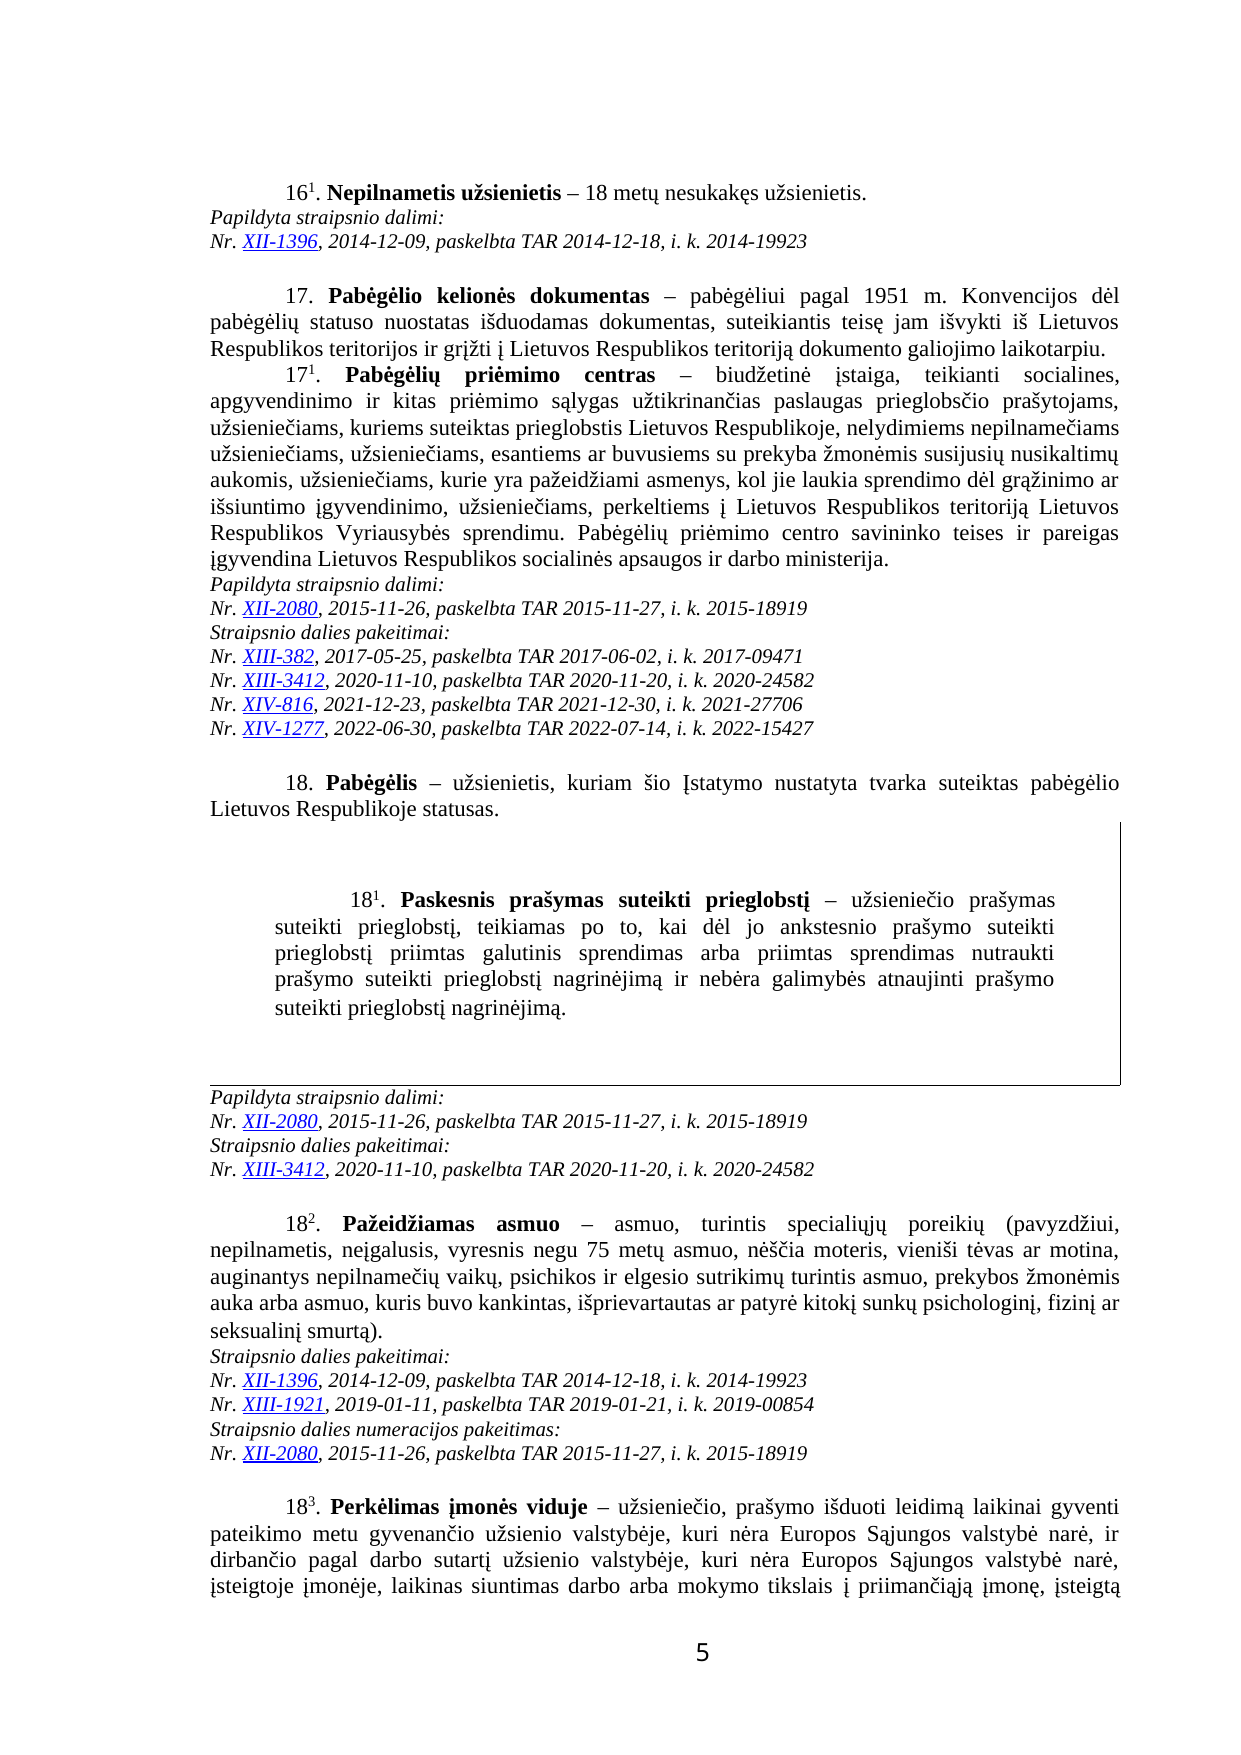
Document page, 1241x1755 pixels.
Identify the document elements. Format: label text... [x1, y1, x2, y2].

text 183. Perkėlimas įmonės viduje – užsieniečio, prašymo išduoti leidimą laikinai gyventi pateikimo metu gyvenančio užsienio valstybėje, kuri nėra Europos Sąjungos valstybė narė, ir dirbančio pagal darbo sutartį užsienio valstybėje, kuri nėra Europos Sąjungos valstybė narė, įsteigtoje įmonėje, laikinas siuntimas darbo arba mokymo tikslais į priimančiąją įmonę, įsteigtą [210, 1493, 1120, 1599]
text 181. Paskesnis prašymas suteikti prieglobstį – užsieniečio prašymas suteikti prieglobstį, teikiamas po to, kai dėl jo ankstesnio prašymo suteikti prieglobstį priimtas galutinis sprendimas arba priimtas sprendimas nutraukti prašymo suteikti prieglobstį nagrinėjimą ir nebėra galimybės atnaujinti prašymo suteikti prieglobstį nagrinėjimą. [210, 822, 1120, 1085]
text Straipsnio dalies pakeitimai: [210, 1344, 1120, 1368]
text Nr. XIV-816, 2021-12-23, paskelbta TAR 2021-12-30, i. k. 2021-27706 [210, 692, 1120, 716]
text Nr. XII-2080, 2015-11-26, paskelbta TAR 2015-11-27, i. k. 2015-18919 [210, 596, 1120, 620]
text Straipsnio dalies numeracijos pakeitimas: [210, 1416, 1120, 1441]
text Straipsnio dalies pakeitimai: [210, 1133, 1120, 1157]
text Papildyta straipsnio dalimi: [210, 205, 1120, 229]
text Papildyta straipsnio dalimi: [210, 1085, 1120, 1109]
text 171. Pabėgėlių priėmimo centras – biudžetinė įstaiga, teikianti socialines, apgyvendinimo ir kitas priėmimo sąlygas užtikrinančias paslaugas prieglobsčio prašytojams, užsieniečiams, kuriems suteiktas prieglobstis Lietuvos Respublikoje, nelydimiems nepilnamečiams užsieniečiams, užsieniečiams, esantiems ar buvusiems su prekyba žmonėmis susijusių nusikaltimų aukomis, užsieniečiams, kurie yra pažeidžiami asmenys, kol jie laukia sprendimo dėl grąžinimo ar išsiuntimo įgyvendinimo, užsieniečiams, perkeltiems į Lietuvos Respublikos teritoriją Lietuvos Respublikos Vyriausybės sprendimu. Pabėgėlių priėmimo centro savininko teises ir pareigas įgyvendina Lietuvos Respublikos socialinės apsaugos ir darbo ministerija. [210, 361, 1120, 572]
text 18. Pabėgėlis – užsienietis, kuriam šio Įstatymo nustatyta tvarka suteiktas pabėgėlio Lietuvos Respublikoje statusas. [210, 769, 1120, 822]
text Nr. XII-1396, 2014-12-09, paskelbta TAR 2014-12-18, i. k. 2014-19923 [210, 1368, 1120, 1392]
text Nr. XIII-3412, 2020-11-10, paskelbta TAR 2020-11-20, i. k. 2020-24582 [210, 1157, 1120, 1181]
text Nr. XIV-1277, 2022-06-30, paskelbta TAR 2022-07-14, i. k. 2022-15427 [210, 716, 1120, 740]
text 182. Pažeidžiamas asmuo – asmuo, turintis specialiųjų poreikių (pavyzdžiui, nepilnametis, neįgalusis, vyresnis negu 75 metų asmuo, nėščia moteris, vieniši tėvas ar motina, auginantys nepilnamečių vaikų, psichikos ir elgesio sutrikimų turintis asmuo, prekybos žmonėmis auka arba asmuo, kuris buvo kankintas, išprievartautas ar patyrė kitokį sunkų psichologinį, fizinį ar seksualinį smurtą). [210, 1210, 1120, 1344]
text Straipsnio dalies pakeitimai: [210, 620, 1120, 644]
text Nr. XIII-382, 2017-05-25, paskelbta TAR 2017-06-02, i. k. 2017-09471 [210, 644, 1120, 668]
text Nr. XIII-3412, 2020-11-10, paskelbta TAR 2020-11-20, i. k. 2020-24582 [210, 668, 1120, 692]
text Nr. XIII-1921, 2019-01-11, paskelbta TAR 2019-01-21, i. k. 2019-00854 [210, 1392, 1120, 1416]
text 161. Nepilnametis užsienietis – 18 metų nesukakęs užsienietis. [210, 179, 1120, 205]
text Nr. XII-2080, 2015-11-26, paskelbta TAR 2015-11-27, i. k. 2015-18919 [210, 1109, 1120, 1133]
text Nr. XII-1396, 2014-12-09, paskelbta TAR 2014-12-18, i. k. 2014-19923 [210, 229, 1120, 253]
text Nr. XII-2080, 2015-11-26, paskelbta TAR 2015-11-27, i. k. 2015-18919 [210, 1441, 1120, 1464]
text Papildyta straipsnio dalimi: [210, 572, 1120, 596]
text 17. Pabėgėlio kelionės dokumentas – pabėgėliui pagal 1951 m. Konvencijos dėl pabėgėlių statuso nuostatas išduodamas dokumentas, suteikiantis teisę jam išvykti iš Lietuvos Respublikos teritorijos ir grįžti į Lietuvos Respublikos teritoriją dokumento galiojimo laikotarpiu. [210, 282, 1120, 361]
